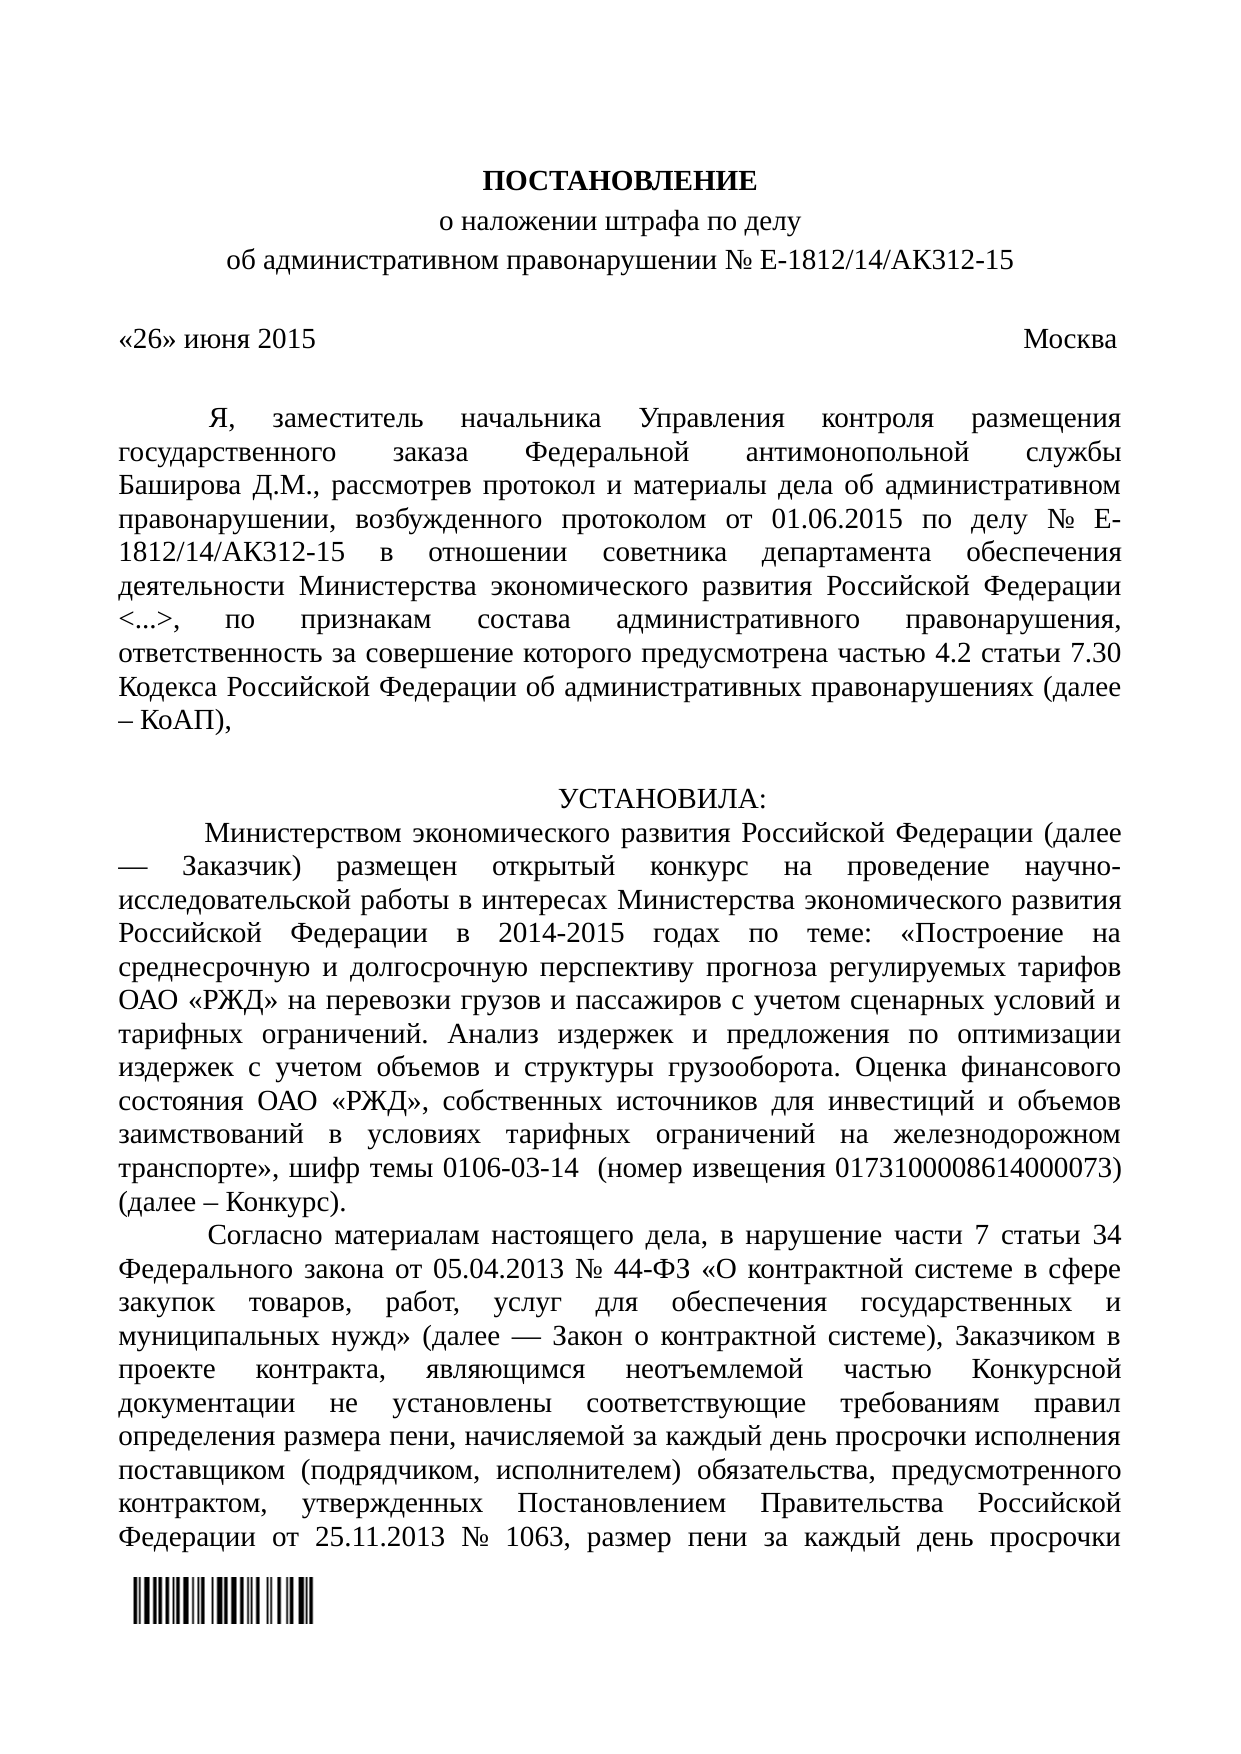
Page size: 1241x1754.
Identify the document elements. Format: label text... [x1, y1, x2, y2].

text об административном правонарушении № Е-1812/14/АК312-15 [118, 242, 1122, 276]
text о наложении штрафа по делу [118, 203, 1122, 237]
text ПОСТАНОВЛЕНИЕ [118, 163, 1122, 197]
text Я, заместитель начальника Управления контроля размещения государственного заказа Федеральной антимонопольной службы Баширова Д.М., рассмотрев протокол и материалы дела об административном правонарушении, возбужденного протоколом от 01.06.2015 по делу № Е-1812/14/АК312-15 в отношении советника департамента обеспечения деятельности Министерства экономического развития Российской Федерации <...>, по признакам состава административного правонарушения, ответственность за совершение которого предусмотрена частью 4.2 статьи 7.30 Кодекса Российской Федерации об административных правонарушениях (далее – КоАП), [118, 400, 1122, 736]
text Министерством экономического развития Российской Федерации (далее — Заказчик) размещен открытый конкурс на проведение научно-исследовательской работы в интересах Министерства экономического развития Российской Федерации в 2014-2015 годах по теме: «Построение на среднесрочную и долгосрочную перспективу прогноза регулируемых тарифов ОАО «РЖД» на перевозки грузов и пассажиров с учетом сценарных условий и тарифных ограничений. Анализ издержек и предложения по оптимизации издержек с учетом объемов и структуры грузооборота. Оценка финансового состояния ОАО «РЖД», собственных источников для инвестиций и объемов заимствований в условиях тарифных ограничений на железнодорожном транспорте», шифр темы 0106-03-14 (номер извещения 0173100008614000073) (далее – Конкурс). [118, 815, 1122, 1217]
text «26» июня 2015 Москва [118, 321, 1122, 355]
text УСТАНОВИЛА: [118, 781, 1122, 815]
text Согласно материалам настоящего дела, в нарушение части 7 статьи 34 Федерального закона от 05.04.2013 № 44-ФЗ «О контрактной системе в сфере закупок товаров, работ, услуг для обеспечения государственных и муниципальных нужд» (далее — Закон о контрактной системе), Заказчиком в проекте контракта, являющимся неотъемлемой частью Конкурсной документации не установлены соответствующие требованиям правил определения размера пени, начисляемой за каждый день просрочки исполнения поставщиком (подрядчиком, исполнителем) обязательства, предусмотренного контрактом, утвержденных Постановлением Правительства Российской Федерации от 25.11.2013 № 1063, размер пени за каждый день просрочки [118, 1217, 1122, 1553]
picture [118, 1577, 331, 1624]
